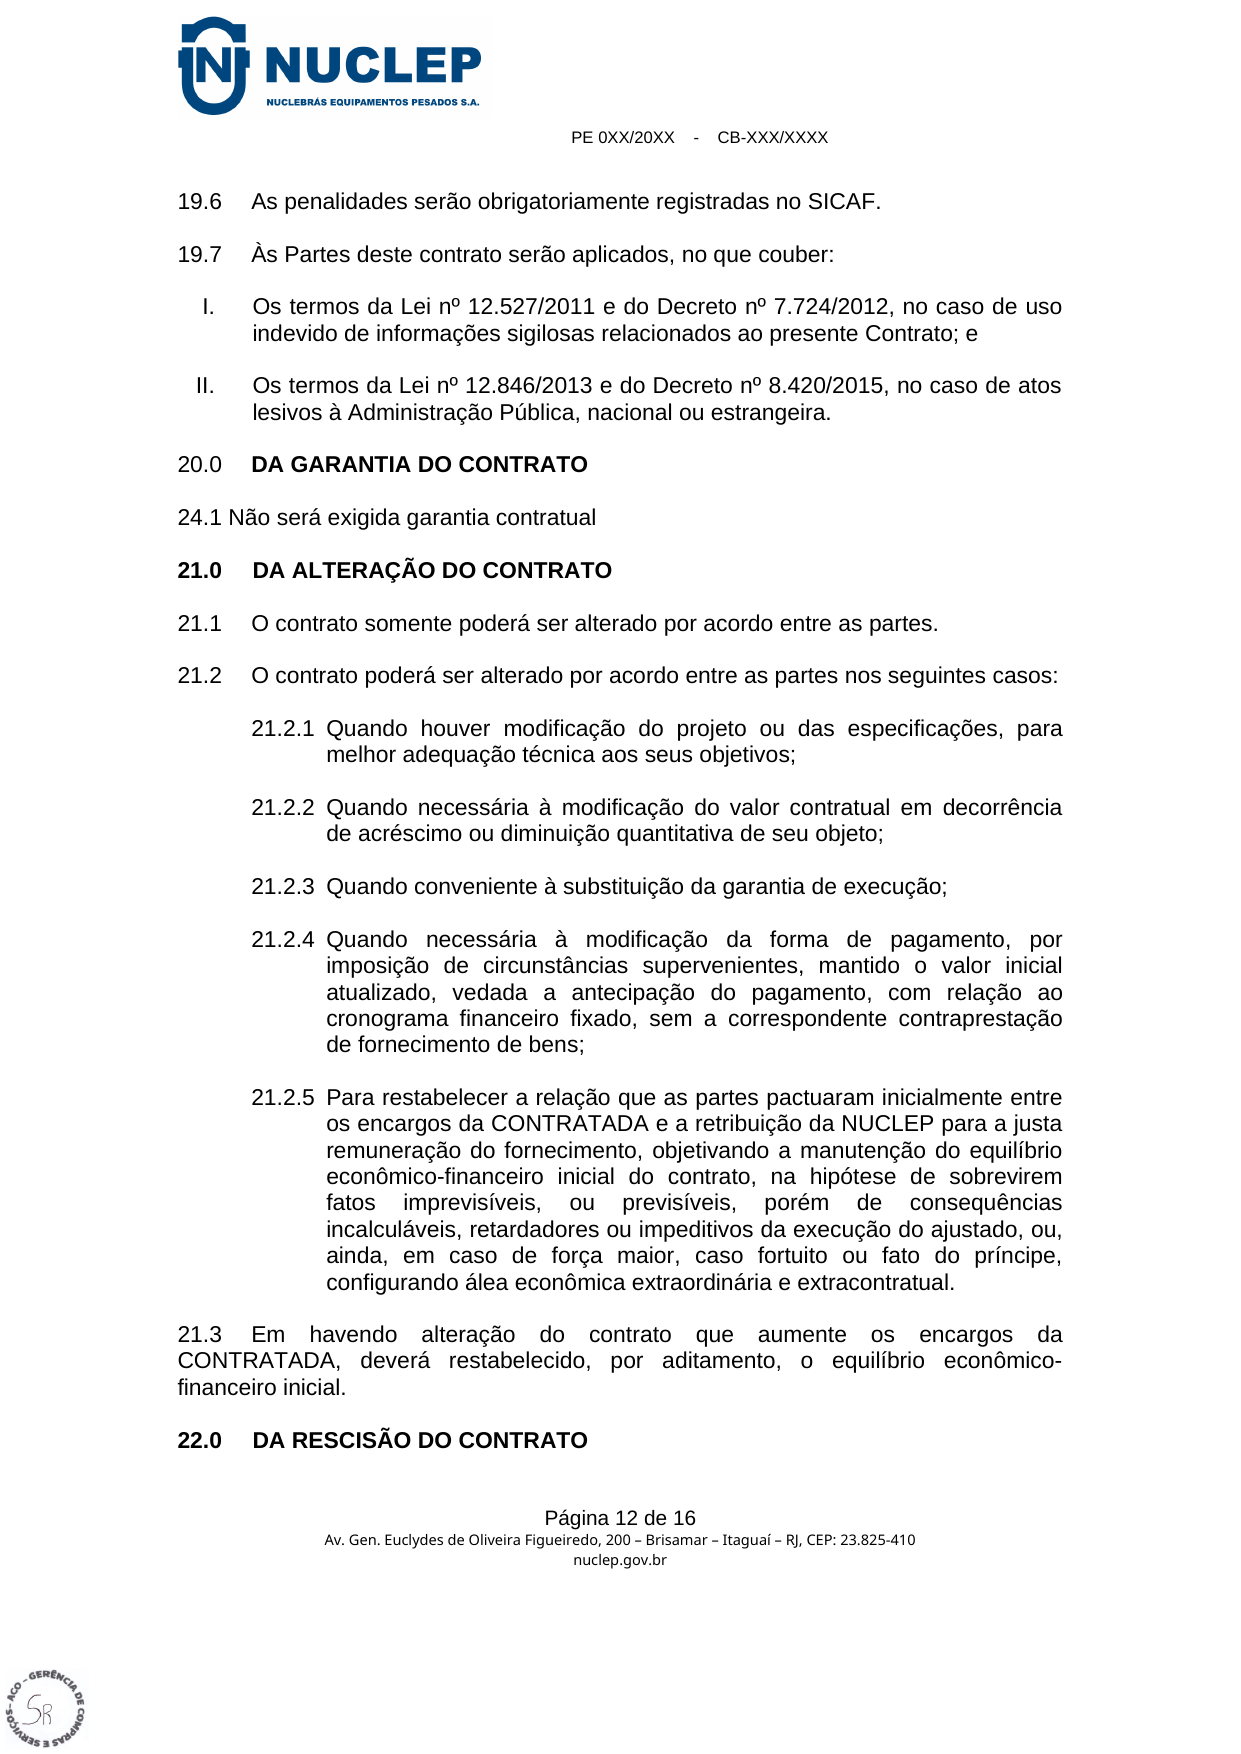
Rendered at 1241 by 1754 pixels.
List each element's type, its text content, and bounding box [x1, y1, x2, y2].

list Quando necessária à modificação do valor contratual em decorrência de acréscimo ou diminuição quantitativa de seu objeto; [251, 794, 1063, 847]
text 24.1 Não será exigida garantia contratual [177, 504, 1063, 531]
list Os termos da Lei nº 12.846/2013 e do Decreto nº 8.420/2015, no caso de atos lesivos à Administração Pública, nacional ou estrangeira. [215, 372, 1063, 425]
list DA ALTERAÇÃO DO CONTRATO [177, 557, 1063, 583]
list Quando houver modificação do projeto ou das especificações, para melhor adequação técnica aos seus objetivos; [251, 715, 1063, 768]
list O contrato poderá ser alterado por acordo entre as partes nos seguintes casos: [177, 662, 1063, 689]
list DA GARANTIA DO CONTRATO [177, 451, 1063, 478]
list As penalidades serão obrigatoriamente registradas no SICAF. [177, 188, 1063, 214]
picture [4, 1668, 91, 1749]
list O contrato somente poderá ser alterado por acordo entre as partes. [177, 609, 1063, 636]
list Para restabelecer a relação que as partes pactuaram inicialmente entre os encargos da CONTRATADA e a retribuição da NUCLEP para a justa remuneração do fornecimento, objetivando a manutenção do equilíbrio econômico-financeiro inicial do contrato, na hipótese de sobrevirem fatos imprevisíveis, ou previsíveis, porém de consequências incalculáveis, retardadores ou impeditivos da execução do ajustado, ou, ainda, em caso de força maior, caso fortuito ou fato do príncipe, configurando álea econômica extraordinária e extracontratual. [251, 1084, 1063, 1295]
list Quando necessária à modificação da forma de pagamento, por imposição de circunstâncias supervenientes, mantido o valor inicial atualizado, vedada a antecipação do pagamento, com relação ao cronograma financeiro fixado, sem a correspondente contraprestação de fornecimento de bens; [251, 926, 1063, 1058]
list Os termos da Lei nº 12.527/2011 e do Decreto nº 7.724/2012, no caso de uso indevido de informações sigilosas relacionados ao presente Contrato; e [215, 293, 1063, 346]
list Às Partes deste contrato serão aplicados, no que couber: [177, 241, 1063, 267]
list DA RESCISÃO DO CONTRATO [177, 1427, 1063, 1453]
picture [178, 15, 493, 119]
list Quando conveniente à substituição da garantia de execução; [251, 873, 1063, 899]
list Em havendo alteração do contrato que aumente os encargos da CONTRATADA, deverá restabelecido, por aditamento, o equilíbrio econômico-financeiro inicial. [177, 1321, 1063, 1400]
